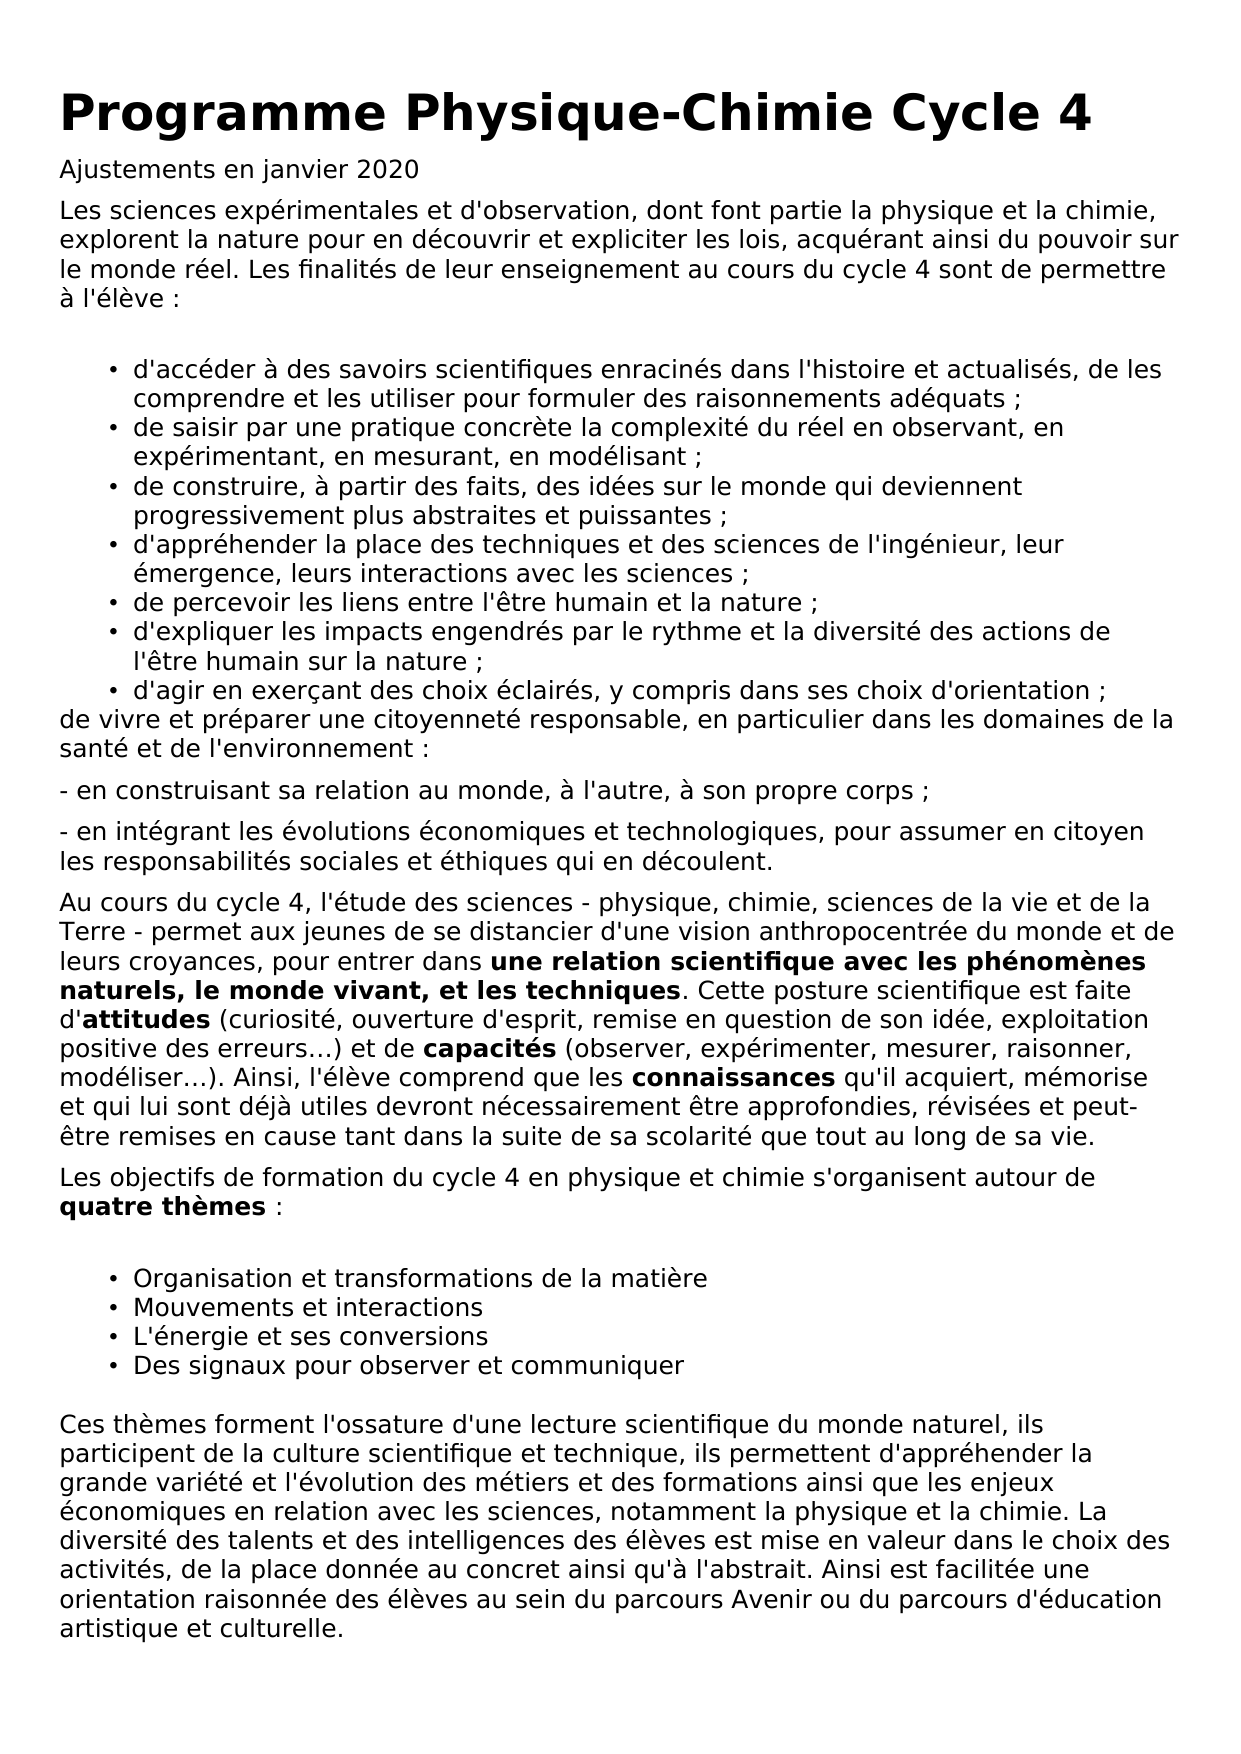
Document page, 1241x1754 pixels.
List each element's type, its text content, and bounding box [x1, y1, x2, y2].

text Ces thèmes forment l'ossature d'une lecture scientifique du monde naturel, ils participent de la culture scientifique et technique, ils permettent d'appréhender la grande variété et l'évolution des métiers et des formations ainsi que les enjeux économiques en relation avec les sciences, notamment la physique et la chimie. La diversité des talents et des intelligences des élèves est mise en valeur dans le choix des activités, de la place donnée au concret ainsi qu'à l'abstrait. Ainsi est facilitée une orientation raisonnée des élèves au sein du parcours Avenir ou du parcours d'éducation artistique et culturelle. [59, 1410, 1181, 1643]
list d'agir en exerçant des choix éclairés, y compris dans ses choix d'orientation ; [118, 676, 1181, 705]
text Au cours du cycle 4, l'étude des sciences - physique, chimie, sciences de la vie et de la Terre - permet aux jeunes de se distancier d'une vision anthropocentrée du monde et de leurs croyances, pour entrer dans une relation scientifique avec les phénomènes naturels, le monde vivant, et les techniques. Cette posture scientifique est faite d'attitudes (curiosité, ouverture d'esprit, remise en question de son idée, exploitation positive des erreurs…) et de capacités (observer, expérimenter, mesurer, raisonner, modéliser…). Ainsi, l'élève comprend que les connaissances qu'il acquiert, mémorise et qui lui sont déjà utiles devront nécessairement être approfondies, révisées et peut-être remises en cause tant dans la suite de sa scolarité que tout au long de sa vie. [59, 888, 1181, 1151]
list de construire, à partir des faits, des idées sur le monde qui deviennent progressivement plus abstraites et puissantes ; [118, 472, 1181, 530]
text Ajustements en janvier 2020 [59, 155, 1181, 184]
list Des signaux pour observer et communiquer [118, 1351, 1181, 1380]
list Mouvements et interactions [118, 1293, 1181, 1322]
list L'énergie et ses conversions [118, 1322, 1181, 1351]
list Organisation et transformations de la matière [118, 1264, 1181, 1293]
text Les objectifs de formation du cycle 4 en physique et chimie s'organisent autour de quatre thèmes : [59, 1163, 1181, 1222]
subtitle Programme Physique-Chimie Cycle 4 [59, 84, 1181, 142]
list de percevoir les liens entre l'être humain et la nature ; [118, 588, 1181, 618]
text de vivre et préparer une citoyenneté responsable, en particulier dans les domaines de la santé et de l'environnement : [59, 705, 1181, 763]
list d'expliquer les impacts engendrés par le rythme et la diversité des actions de l'être humain sur la nature ; [118, 618, 1181, 676]
text Les sciences expérimentales et d'observation, dont font partie la physique et la chimie, explorent la nature pour en découvrir et expliciter les lois, acquérant ainsi du pouvoir sur le monde réel. Les finalités de leur enseignement au cours du cycle 4 sont de permettre à l'élève : [59, 196, 1181, 313]
text - en intégrant les évolutions économiques et technologiques, pour assumer en citoyen les responsabilités sociales et éthiques qui en découlent. [59, 818, 1181, 876]
list d'accéder à des savoirs scientifiques enracinés dans l'histoire et actualisés, de les comprendre et les utiliser pour formuler des raisonnements adéquats ; [118, 355, 1181, 413]
list d'appréhender la place des techniques et des sciences de l'ingénieur, leur émergence, leurs interactions avec les sciences ; [118, 530, 1181, 588]
text - en construisant sa relation au monde, à l'autre, à son propre corps ; [59, 776, 1181, 805]
list de saisir par une pratique concrète la complexité du réel en observant, en expérimentant, en mesurant, en modélisant ; [118, 413, 1181, 472]
